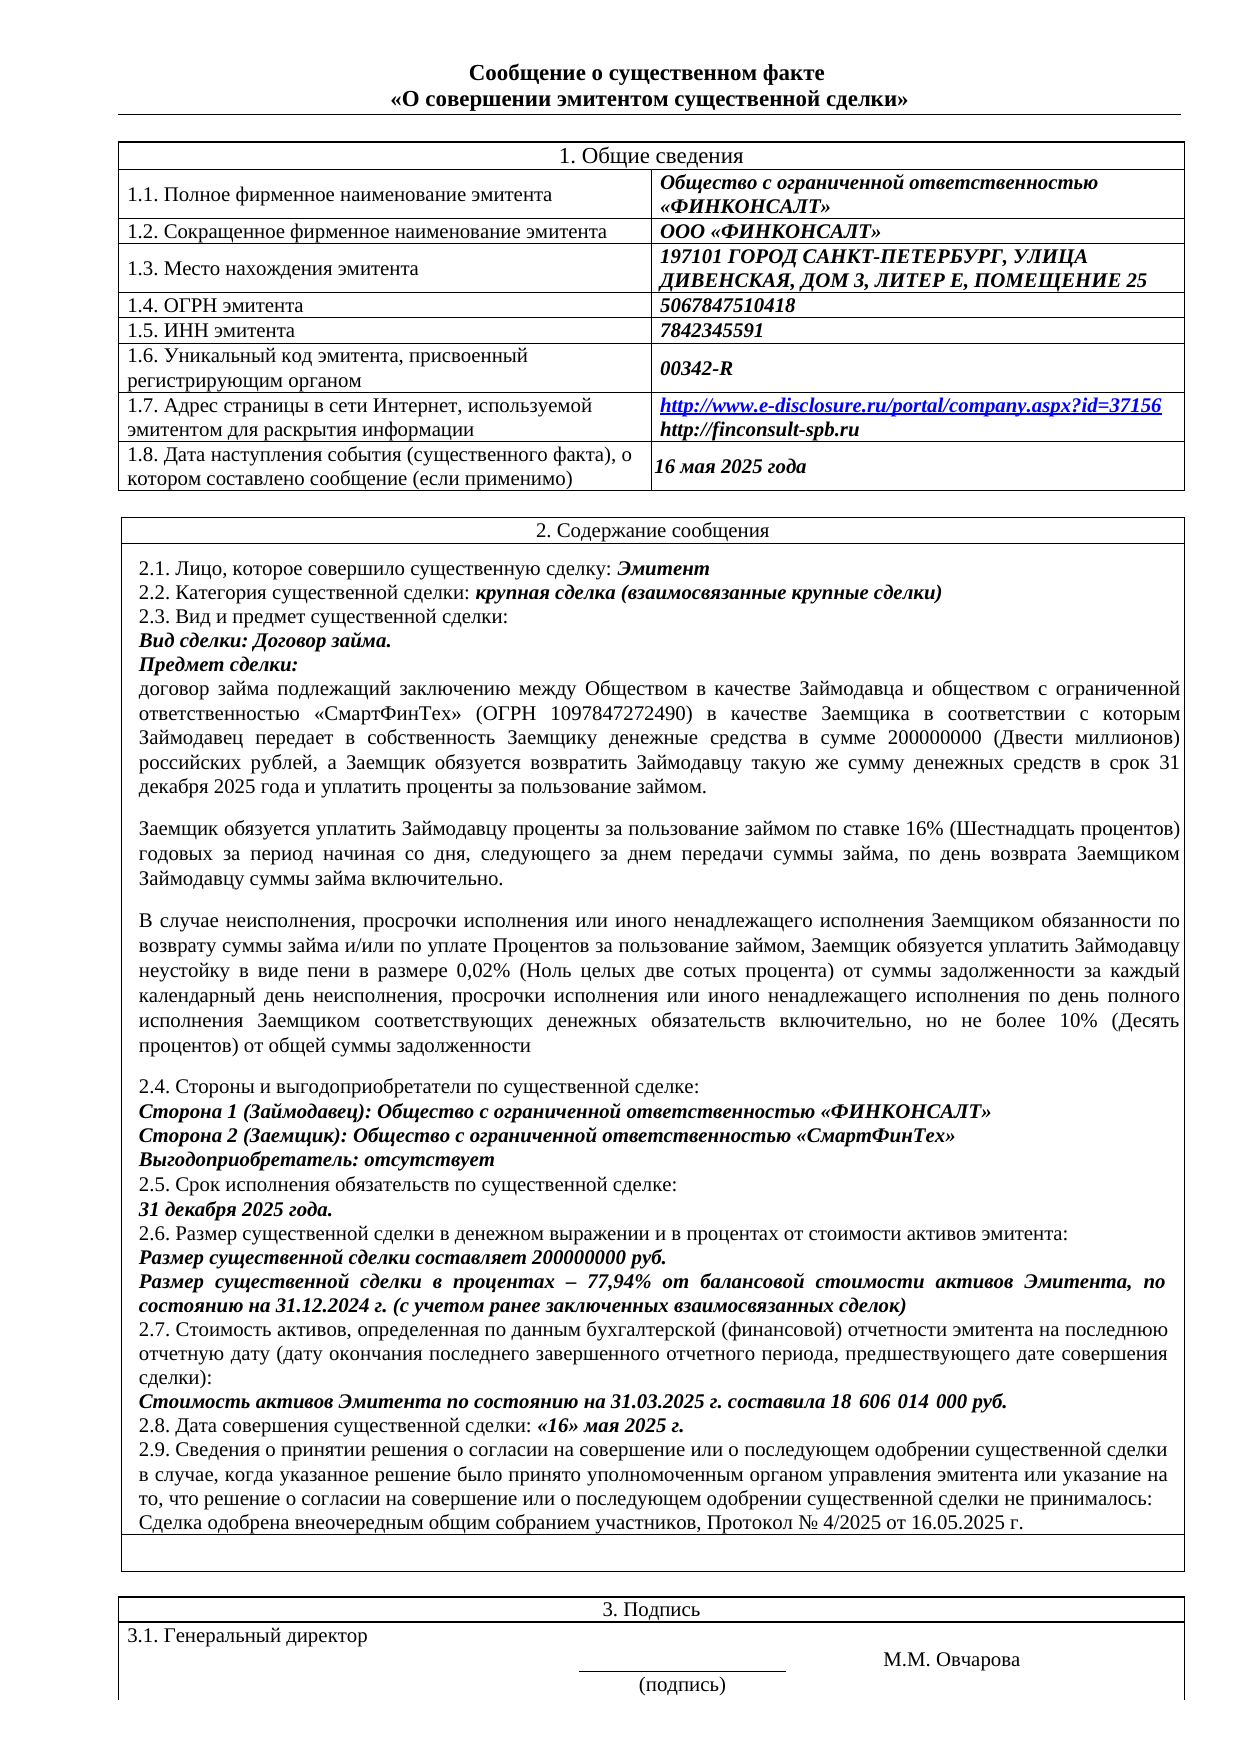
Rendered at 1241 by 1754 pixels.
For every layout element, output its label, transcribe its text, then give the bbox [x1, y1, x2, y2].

table_cell [786, 1623, 874, 1671]
text «О совершении эмитентом существенной сделки» [118, 86, 1181, 114]
table_cell 00342-R [652, 344, 1184, 392]
table_cell 1.4. ОГРН эмитента [119, 293, 651, 317]
table_cell (подпись) [579, 1672, 786, 1700]
table_cell 2.1. Лицо, которое совершило существенную сделку: Эмитент 2.2. Категория существенной сделки: крупная сделка (взаимосвязанные крупные сделки) 2.3. Вид и предмет существенной сделки: Вид сделки: Договор займа. Предмет сделки: договор займа подлежащий заключению между Обществом в качестве Займодавца и обществом с ограниченной ответственностью «СмартФинТех» (ОГРН 1097847272490) в качестве Заемщика в соответствии с которым Займодавец передает в собственность Заемщику денежные средства в сумме 200000000 (Двести миллионов) российских рублей, а Заемщик обязуется возвратить Займодавцу такую же сумму денежных средств в срок 31 декабря 2025 года и уплатить проценты за пользование займом. Заемщик обязуется уплатить Займодавцу проценты за пользование займом по ставке 16% (Шестнадцать процентов) годовых за период начиная со дня, следующего за днем передачи суммы займа, по день возврата Заемщиком Займодавцу суммы займа включительно. В случае неисполнения, просрочки исполнения или иного ненадлежащего исполнения Заемщиком обязанности по возврату суммы займа и/или по уплате Процентов за пользование займом, Заемщик обязуется уплатить Займодавцу неустойку в виде пени в размере 0,02% (Ноль целых две сотых процента) от суммы задолженности за каждый календарный день неисполнения, просрочки исполнения или иного ненадлежащего исполнения по день полного исполнения Заемщиком соответствующих денежных обязательств включительно, но не более 10% (Десять процентов) от общей суммы задолженности 2.4. Стороны и выгодоприобретатели по существенной сделке: Сторона 1 (Займодавец): Общество с ограниченной ответственностью «ФИНКОНСАЛТ» Сторона 2 (Заемщик): Общество с ограниченной ответственностью «СмартФинТех» Выгодоприобретатель: отсутствует 2.5. Срок исполнения обязательств по существенной сделке: 31 декабря 2025 года. 2.6. Размер существенной сделки в денежном выражении и в процентах от стоимости активов эмитента: Размер существенной сделки составляет 200000000 руб. Размер существенной сделки в процентах – 77,94% от балансовой стоимости активов Эмитента, по состоянию на 31.12.2024 г. (с учетом ранее заключенных взаимосвязанных сделок) 2.7. Стоимость активов, определенная по данным бухгалтерской (финансовой) отчетности эмитента на последнюю отчетную дату (дату окончания последнего завершенного отчетного периода, предшествующего дате совершения сделки): Стоимость активов Эмитента по состоянию на 31.03.2025 г. составила 18 606 014 000 руб. 2.8. Дата совершения существенной сделки: «16» мая 2025 г. 2.9. Сведения о принятии решения о согласии на совершение или о последующем одобрении существенной сделки в случае, когда указанное решение было принято уполномоченным органом управления эмитента или указание на то, что решение о согласии на совершение или о последующем одобрении существенной сделки не принималось: Сделка одобрена внеочередным общим собранием участников, Протокол № 4/2025 от 16.05.2025 г. [122, 544, 1184, 1534]
table_cell Общество с ограниченной ответственностью «ФИНКОНСАЛТ» [652, 170, 1184, 218]
table_cell 5067847510418 [652, 293, 1184, 317]
table_cell 1.5. ИНН эмитента [119, 318, 651, 342]
table_cell 1.6. Уникальный код эмитента, присвоенный регистрирующим органом [119, 344, 651, 392]
table_cell [874, 1671, 1169, 1700]
table_cell М.М. Овчарова [874, 1623, 1169, 1671]
table_header 3. Подпись [119, 1598, 1184, 1621]
table_header 1. Общие сведения [119, 143, 1184, 169]
table_cell 7842345591 [652, 318, 1184, 342]
table_cell ООО «ФИНКОНСАЛТ» [652, 219, 1184, 243]
table_cell 1.7. Адрес страницы в сети Интернет, используемой эмитентом для раскрытия информации [119, 393, 651, 441]
table_cell 1.1. Полное фирменное наименование эмитента [119, 170, 651, 218]
table_cell 1.8. Дата наступления события (существенного факта), о котором составлено сообщение (если применимо) [119, 442, 651, 490]
table_cell [1170, 1671, 1184, 1700]
table_cell [1170, 1623, 1184, 1671]
table_cell [122, 1535, 1184, 1571]
text Сообщение о существенном факте [118, 59, 1181, 86]
table_cell 197101 ГОРОД САНКТ-ПЕТЕРБУРГ, УЛИЦА ДИВЕНСКАЯ, ДОМ 3, ЛИТЕР Е, ПОМЕЩЕНИЕ 25 [652, 244, 1184, 292]
table_header 2. Содержание сообщения [122, 518, 1184, 542]
table_cell 3.1. Генеральный директор [119, 1623, 579, 1671]
table_cell 1.3. Место нахождения эмитента [119, 244, 651, 292]
table_cell 16 мая 2025 года [652, 442, 1184, 490]
table_cell 1.2. Сокращенное фирменное наименование эмитента [119, 219, 651, 243]
table_cell [786, 1671, 874, 1700]
table_cell http://www.e-disclosure.ru/portal/company.aspx?id=37156 http://finconsult-spb.ru [652, 393, 1184, 441]
table_cell [119, 1671, 579, 1700]
table_cell [579, 1623, 786, 1671]
